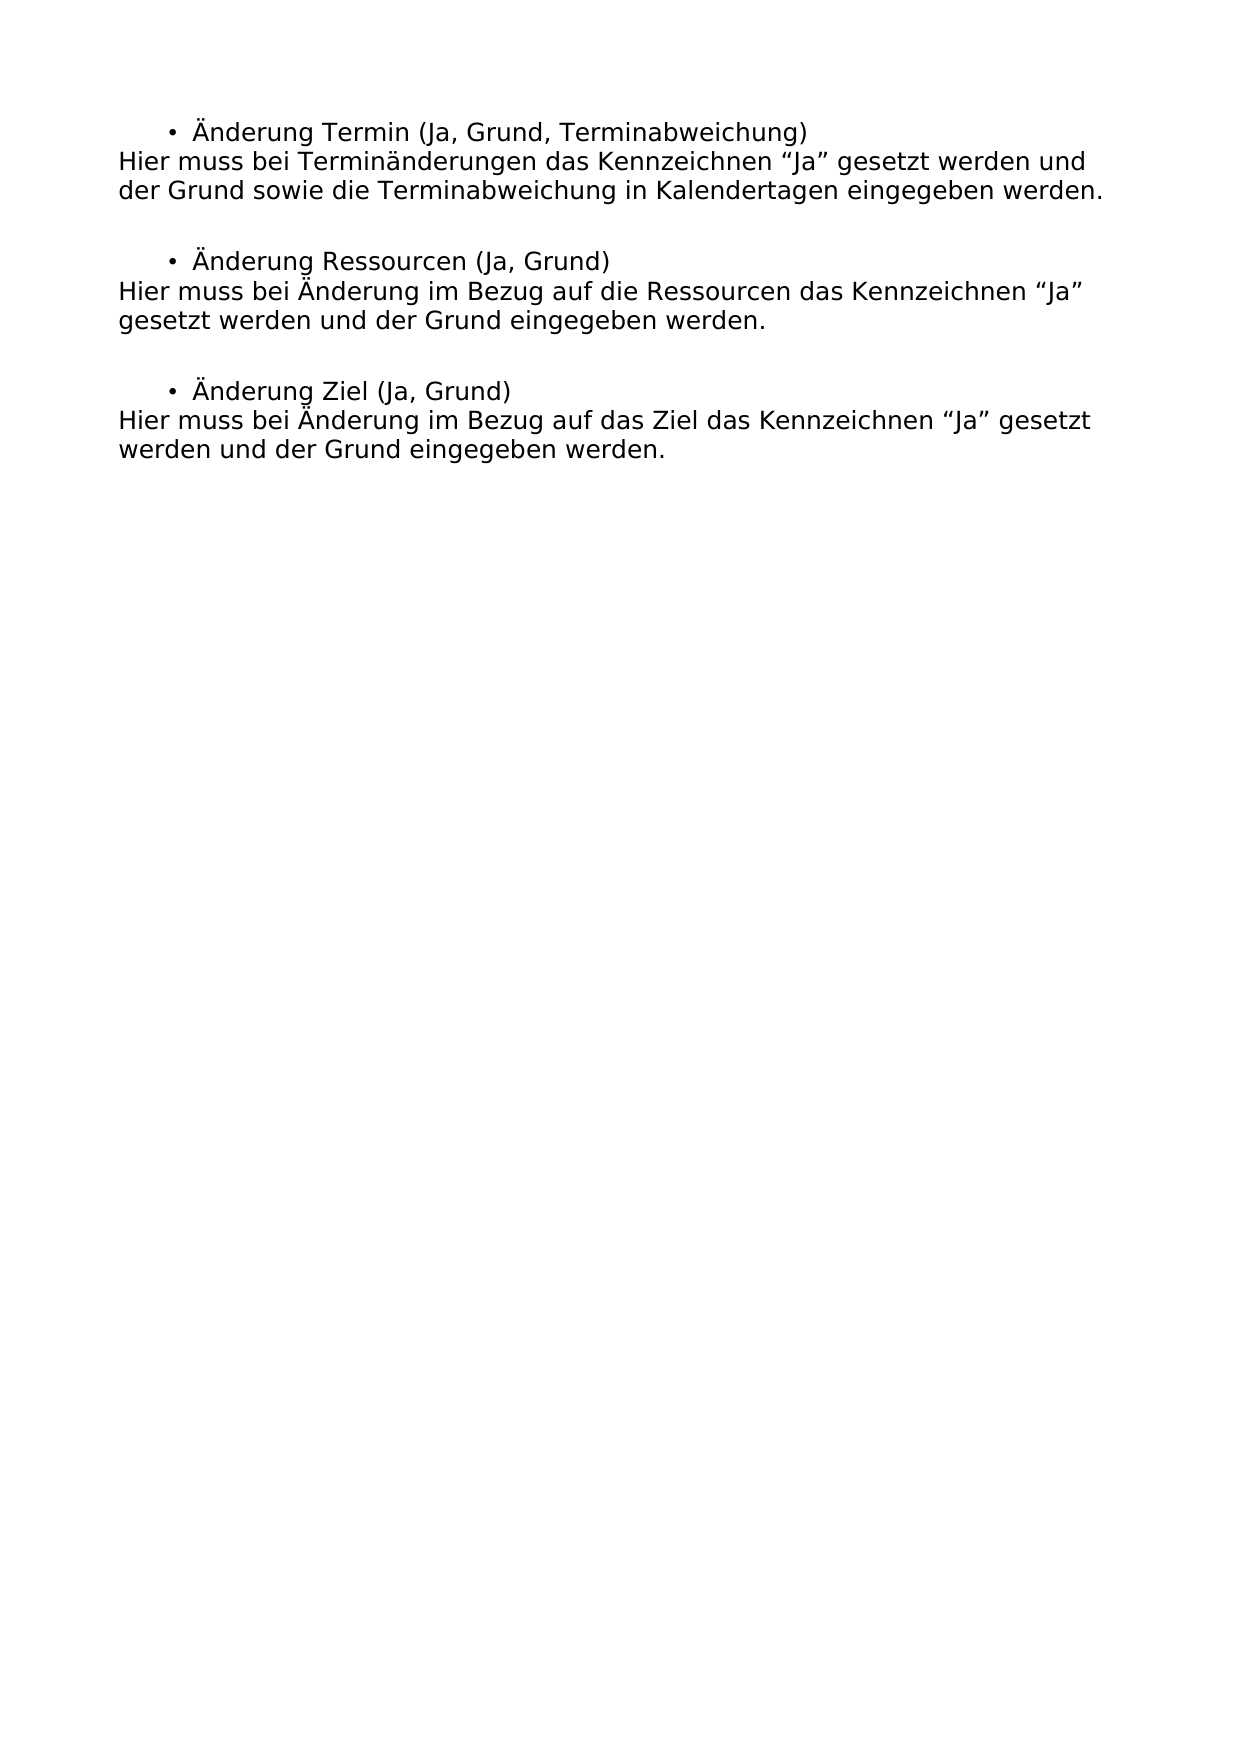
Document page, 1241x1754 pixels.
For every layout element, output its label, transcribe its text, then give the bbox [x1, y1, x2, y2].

text Hier muss bei Terminänderungen das Kennzeichnen “Ja” gesetzt werden und der Grund sowie die Terminabweichung in Kalendertagen eingegeben werden. [118, 147, 1122, 206]
list Änderung Ziel (Ja, Grund) [177, 377, 1122, 406]
list Änderung Ressourcen (Ja, Grund) [177, 248, 1122, 277]
text Hier muss bei Änderung im Bezug auf das Ziel das Kennzeichnen “Ja” gesetzt werden und der Grund eingegeben werden. [118, 406, 1122, 464]
list Änderung Termin (Ja, Grund, Terminabweichung) [177, 118, 1122, 147]
text Hier muss bei Änderung im Bezug auf die Ressourcen das Kennzeichnen “Ja” gesetzt werden und der Grund eingegeben werden. [118, 277, 1122, 335]
